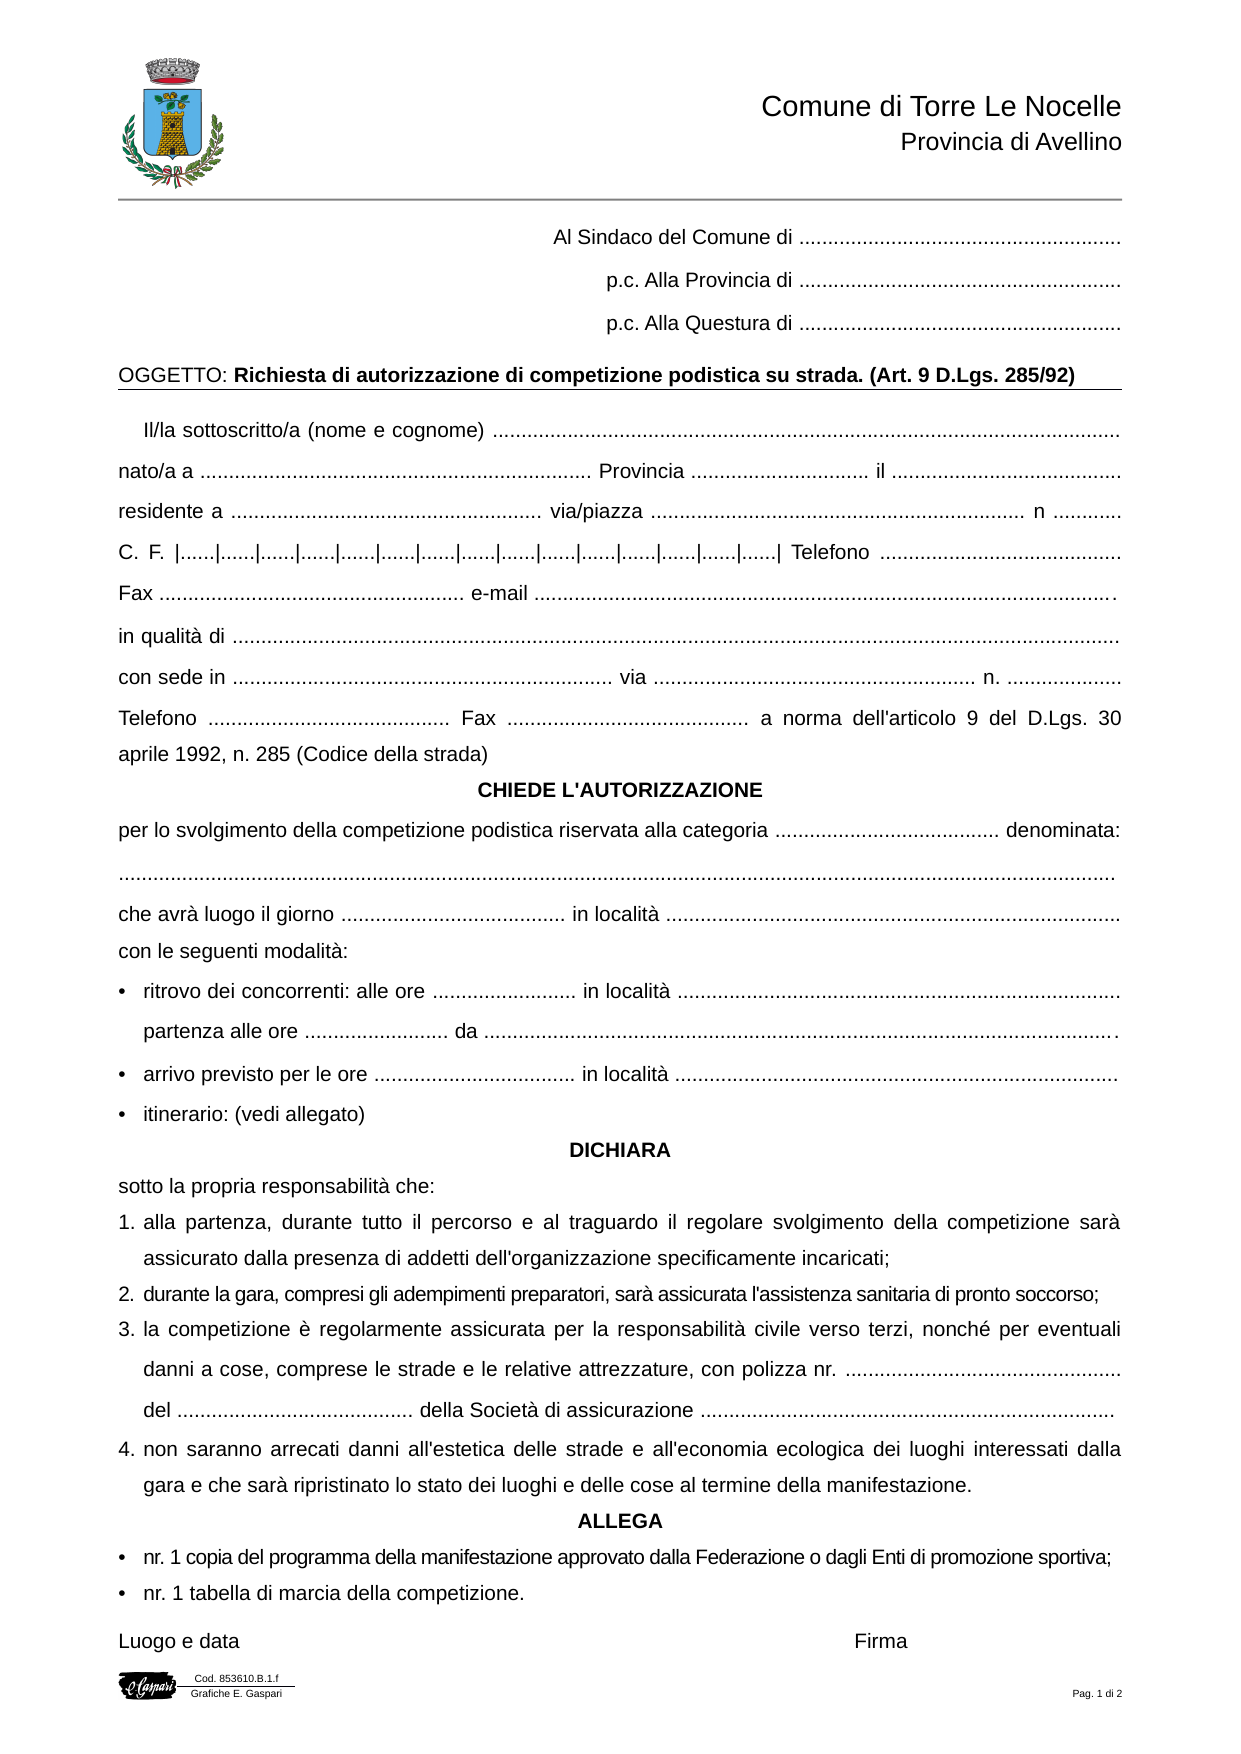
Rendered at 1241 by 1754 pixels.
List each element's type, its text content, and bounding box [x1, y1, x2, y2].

text sotto la propria responsabilità che: [118, 1173, 1122, 1197]
picture [118, 1671, 177, 1700]
text • itinerario: (vedi allegato) [118, 1102, 1122, 1126]
text ALLEGA [118, 1509, 1122, 1533]
text 2. durante la gara, compresi gli adempimenti preparatori, sarà assicurata l'assistenza sanitaria di pronto soccorso; [118, 1281, 1122, 1305]
text p.c. Alla Provincia di ........................................................ [546, 264, 1122, 293]
text ............................................................................................................................................................................. che avrà luogo il giorno ....................................... in località ............................................................................... con le seguenti modalità: [118, 857, 1122, 963]
text • arrivo previsto per le ore ................................... in località ............................................................................. [118, 1058, 1122, 1087]
text p.c. Alla Questura di ........................................................ [546, 307, 1122, 336]
text Comune di Torre Le Nocelle [224, 89, 1122, 122]
text per lo svolgimento della competizione podistica riservata alla categoria ....................................... denominata: [118, 814, 1122, 843]
text in qualità di .......................................................................................................................................................... con sede in .................................................................. via ........................................................ n. .................... Telefono .......................................... Fax .......................................... a norma dell'articolo 9 del D.Lgs. 30 aprile 1992, n. 285 (Codice della strada) [118, 620, 1122, 766]
text 1. alla partenza, durante tutto il percorso e al traguardo il regolare svolgimento della competizione sarà assicurato dalla presenza di addetti dell'organizzazione specificamente incaricati; [118, 1209, 1122, 1269]
text • ritrovo dei concorrenti: alle ore ......................... in località ............................................................................. partenza alle ore ......................... da .............................................................................................................. [118, 975, 1122, 1044]
text DICHIARA [118, 1138, 1122, 1162]
text Il/la sottoscritto/a (nome e cognome) ............................................................................................................. nato/a a .................................................................... Provincia ............................... il ........................................ residente a ...................................................... via/piazza ................................................................. n ............ C. F. |......|......|......|......|......|......|......|......|......|......|......|......|......|......|......| Telefono .......................................... Fax ..................................................... e-mail ..................................................................................................... [118, 414, 1122, 606]
text Luogo e data Firma [118, 1629, 1122, 1653]
text 3. la competizione è regolarmente assicurata per la responsabilità civile verso terzi, nonché per eventuali danni a cose, comprese le strade e le relative attrezzature, con polizza nr. ................................................ del ......................................... della Società di assicurazione ........................................................................ [118, 1317, 1122, 1423]
text OGGETTO: Richiesta di autorizzazione di competizione podistica su strada. (Art. 9 D.Lgs. 285/92) [118, 363, 1122, 389]
text CHIEDE L'AUTORIZZAZIONE [118, 778, 1122, 802]
picture [122, 58, 224, 189]
text Al Sindaco del Comune di ........................................................ [546, 221, 1122, 250]
text • nr. 1 tabella di marcia della competizione. [118, 1581, 1122, 1605]
text Provincia di Avellino [224, 127, 1122, 156]
text • nr. 1 copia del programma della manifestazione approvato dalla Federazione o dagli Enti di promozione sportiva; [118, 1545, 1122, 1569]
text 4. non saranno arrecati danni all'estetica delle strade e all'economia ecologica dei luoghi interessati dalla gara e che sarà ripristinato lo stato dei luoghi e delle cose al termine della manifestazione. [118, 1437, 1122, 1497]
